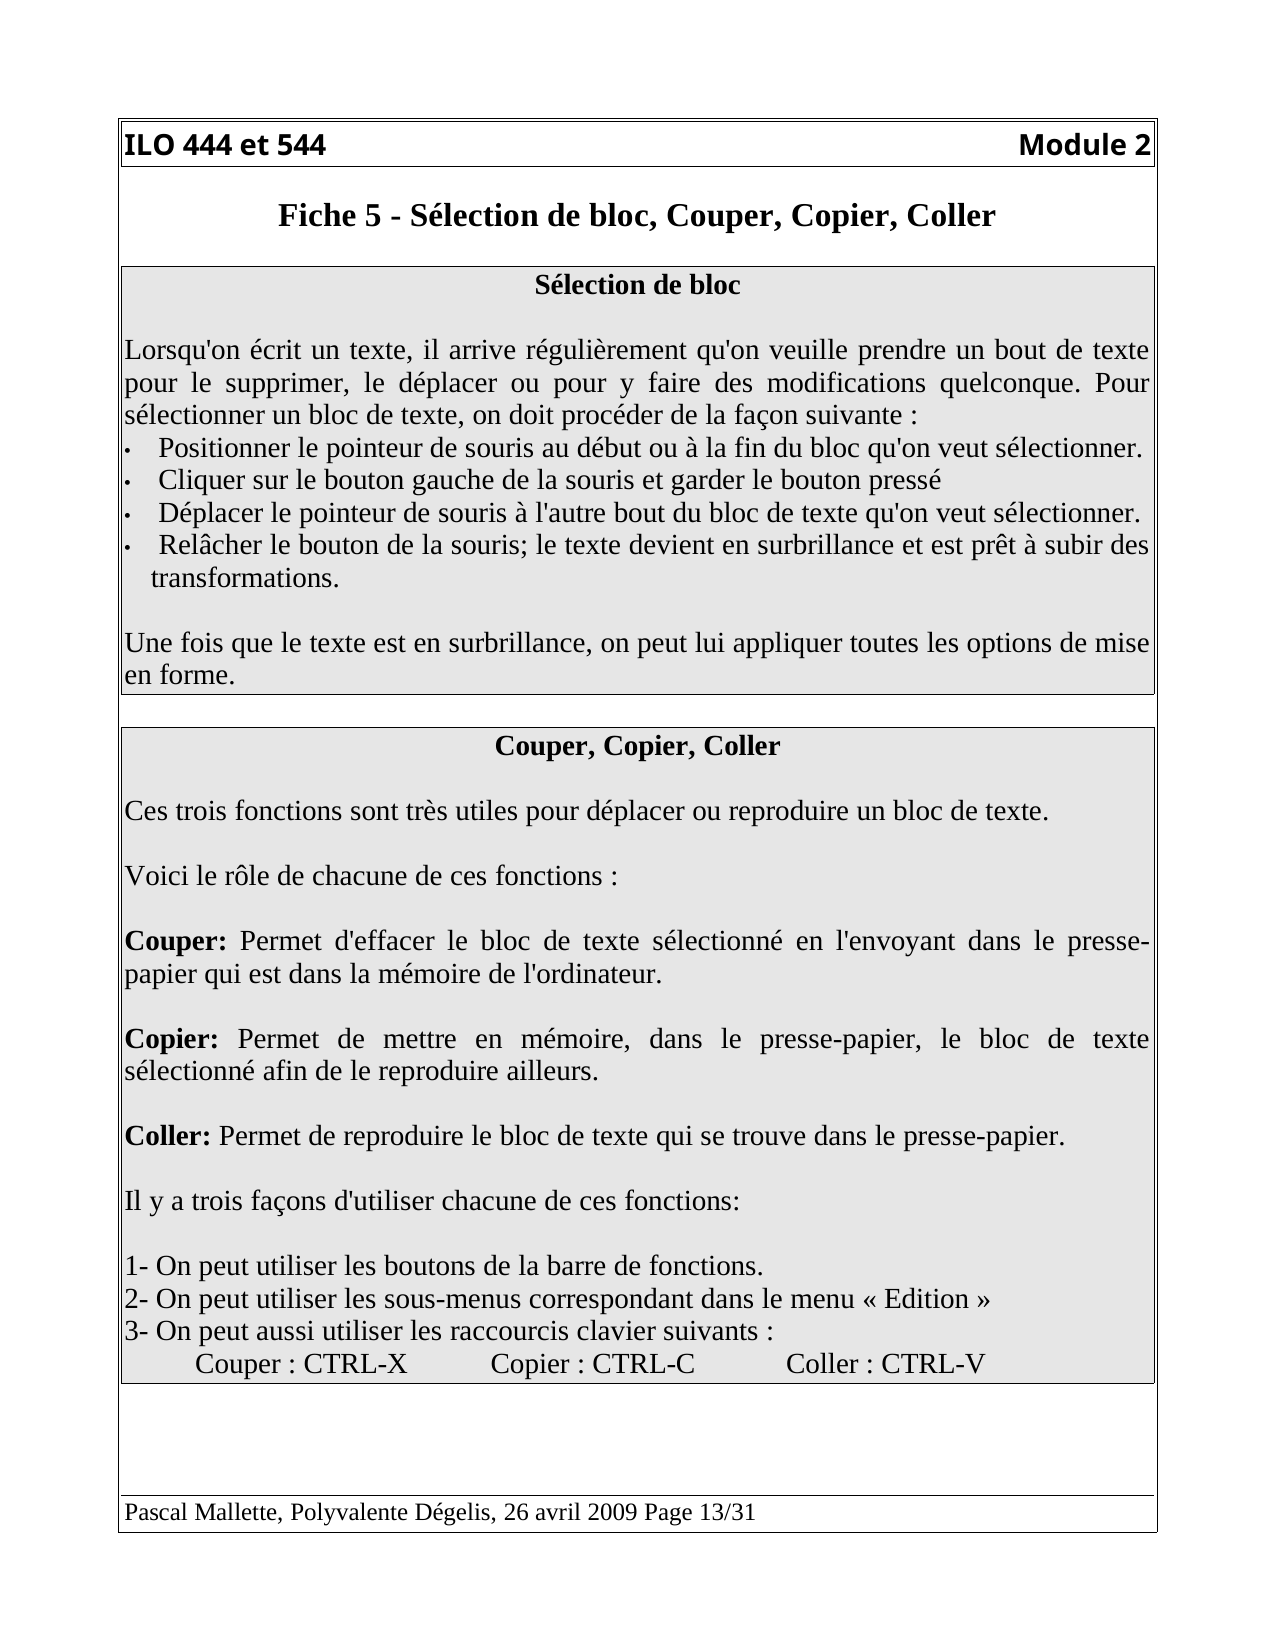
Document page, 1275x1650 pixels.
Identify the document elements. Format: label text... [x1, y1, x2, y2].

text Couper : CTRL-X Copier : CTRL-C Coller : CTRL-V [122, 1344, 1154, 1383]
text Sélection de bloc [122, 267, 1154, 298]
text 1- On peut utiliser les boutons de la barre de fonctions. [122, 1247, 1154, 1279]
text Voici le rôle de chacune de ces fonctions : [122, 857, 1154, 889]
list Déplacer le pointeur de souris à l'autre bout du bloc de texte qu'on veut sélectionner. [122, 493, 1154, 526]
list Cliquer sur le bouton gauche de la souris et garder le bouton pressé [122, 461, 1154, 493]
list Relâcher le bouton de la souris; le texte devient en surbrillance et est prêt à subir des transformations. [122, 526, 1154, 591]
text Ces trois fonctions sont très utiles pour déplacer ou reproduire un bloc de texte. [122, 792, 1154, 824]
text Couper: Permet d'effacer le bloc de texte sélectionné en l'envoyant dans le presse-papier qui est dans la mémoire de l'ordinateur. [122, 922, 1154, 987]
text Une fois que le texte est en surbrillance, on peut lui appliquer toutes les options de mise en forme. [122, 623, 1154, 694]
text Copier: Permet de mettre en mémoire, dans le presse-papier, le bloc de texte sélectionné afin de le reproduire ailleurs. [122, 1019, 1154, 1084]
text Coller: Permet de reproduire le bloc de texte qui se trouve dans le presse-papier. [122, 1117, 1154, 1149]
text Fiche 5 - Sélection de bloc, Couper, Copier, Coller [121, 196, 1154, 233]
text 2- On peut utiliser les sous-menus correspondant dans le menu « Edition » [122, 1279, 1154, 1312]
list Positionner le pointeur de souris au début ou à la fin du bloc qu'on veut sélectionner. [122, 428, 1154, 461]
text Lorsqu'on écrit un texte, il arrive régulièrement qu'on veuille prendre un bout de texte pour le supprimer, le déplacer ou pour y faire des modifications quelconque. Pour sélectionner un bloc de texte, on doit procéder de la façon suivante : [122, 331, 1154, 428]
text Couper, Copier, Coller [122, 728, 1154, 759]
text 3- On peut aussi utiliser les raccourcis clavier suivants : [122, 1312, 1154, 1344]
text Il y a trois façons d'utiliser chacune de ces fonctions: [122, 1182, 1154, 1214]
